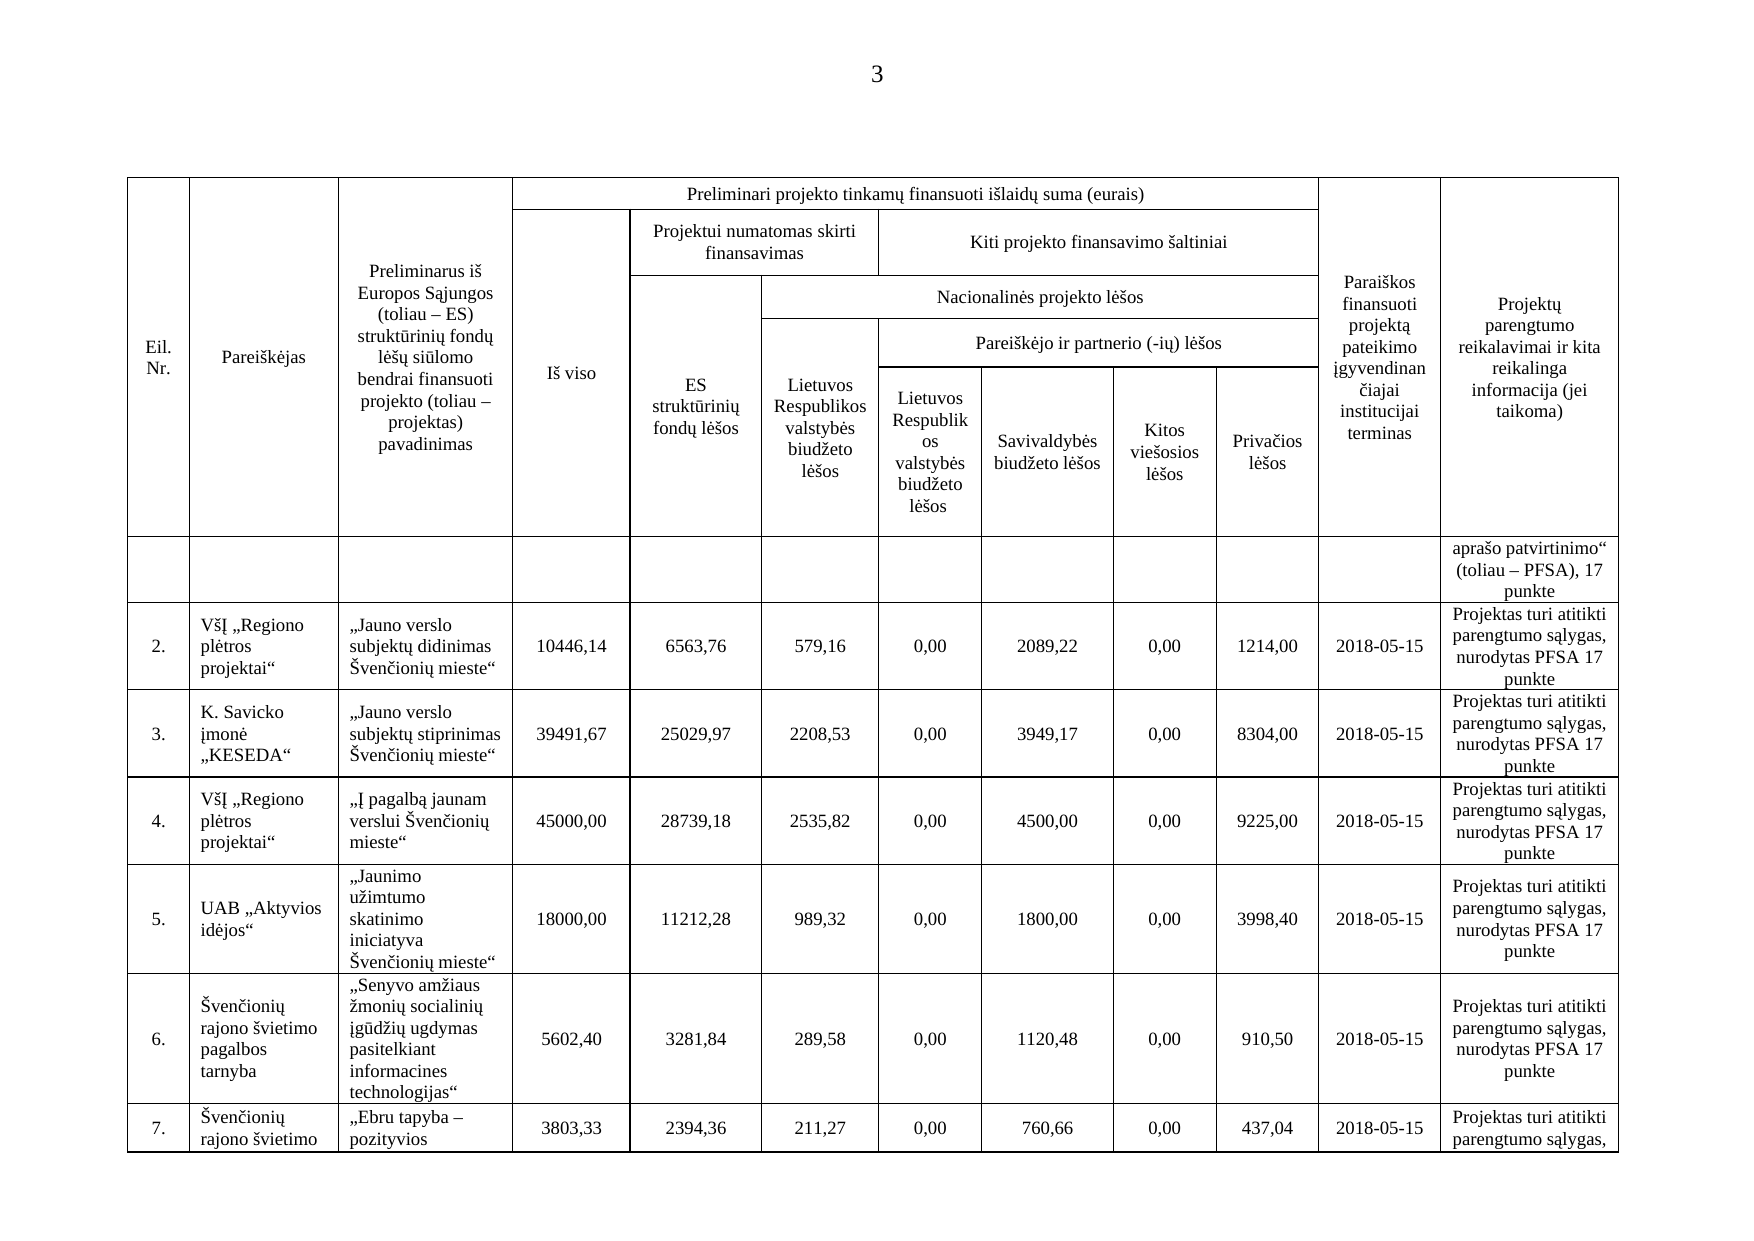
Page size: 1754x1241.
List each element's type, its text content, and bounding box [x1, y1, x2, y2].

table_cell 11212,28 [631, 865, 761, 972]
table_cell 5602,40 [513, 974, 629, 1103]
table_cell 0,00 [1114, 603, 1216, 689]
table_cell 7. [128, 1104, 189, 1151]
table_cell [1619, 1103, 1624, 1151]
table_cell „Jaunimo užimtumo skatinimo iniciatyva Švenčionių mieste“ [339, 865, 512, 972]
table_cell [190, 537, 338, 602]
table_cell 2. [128, 603, 189, 689]
table_cell „Į pagalbą jaunam verslui Švenčionių mieste“ [339, 778, 512, 864]
table_cell [1619, 689, 1624, 776]
table_cell [1619, 318, 1624, 366]
table_cell [513, 537, 629, 602]
table_cell 0,00 [1114, 690, 1216, 776]
table_cell 2089,22 [982, 603, 1113, 689]
table_cell „Ebru tapyba – pozityvios [339, 1104, 512, 1151]
table_cell 0,00 [1114, 865, 1216, 972]
table_cell 2018-05-15 [1319, 974, 1440, 1103]
table_cell [1217, 537, 1318, 602]
table_cell [982, 537, 1113, 602]
table_cell 28739,18 [631, 778, 761, 864]
table_cell Lietuvos Respublikos valstybės biudžeto lėšos [879, 368, 981, 536]
table_cell Projektas turi atitikti parengtumo sąlygas, [1441, 1104, 1618, 1151]
table_cell 0,00 [879, 778, 981, 864]
table_header [1619, 177, 1624, 208]
table_cell 0,00 [879, 690, 981, 776]
table_cell 10446,14 [513, 603, 629, 689]
table_cell 9225,00 [1217, 778, 1318, 864]
table_cell [1619, 366, 1624, 536]
table_cell aprašo patvirtinimo“ (toliau – PFSA), 17 punkte [1441, 537, 1618, 602]
table_cell Lietuvos Respublikos valstybės biudžeto lėšos [762, 319, 878, 536]
table_cell 2018-05-15 [1319, 603, 1440, 689]
table_cell Kiti projekto finansavimo šaltiniai [879, 210, 1318, 274]
table_header Preliminarus iš Europos Sąjungos (toliau – ES) struktūrinių fondų lėšų siūlomo bendrai finansuoti projekto (toliau – projektas) pavadinimas [339, 178, 512, 536]
table_cell 3. [128, 690, 189, 776]
table_cell Nacionalinės projekto lėšos [762, 276, 1318, 318]
table_cell 0,00 [879, 603, 981, 689]
table_cell Kitos viešosios lėšos [1114, 368, 1216, 536]
table_cell Projektas turi atitikti parengtumo sąlygas, nurodytas PFSA 17 punkte [1441, 778, 1618, 864]
table_cell Savivaldybės biudžeto lėšos [982, 368, 1113, 536]
table_cell [128, 537, 189, 602]
table_cell [1619, 602, 1624, 689]
table_cell Švenčionių rajono švietimo [190, 1104, 338, 1151]
table_cell K. Savicko įmonė „KESEDA“ [190, 690, 338, 776]
table_cell 4500,00 [982, 778, 1113, 864]
table_cell [631, 537, 761, 602]
table_cell [1114, 537, 1216, 602]
table_cell [762, 537, 878, 602]
table_cell [1619, 209, 1624, 274]
table_cell 25029,97 [631, 690, 761, 776]
table_cell Projektas turi atitikti parengtumo sąlygas, nurodytas PFSA 17 punkte [1441, 603, 1618, 689]
table_cell 437,04 [1217, 1104, 1318, 1151]
table_cell Privačios lėšos [1217, 368, 1318, 536]
table_cell 5. [128, 865, 189, 972]
table_cell 0,00 [1114, 778, 1216, 864]
table_header Paraiškos finansuoti projektą pateikimo įgyvendinančiajai institucijai terminas [1319, 178, 1440, 536]
table_cell Projektas turi atitikti parengtumo sąlygas, nurodytas PFSA 17 punkte [1441, 865, 1618, 972]
table_cell 2394,36 [631, 1104, 761, 1151]
table_cell „Jauno verslo subjektų didinimas Švenčionių mieste“ [339, 603, 512, 689]
table_cell 8304,00 [1217, 690, 1318, 776]
table_cell 989,32 [762, 865, 878, 972]
table_cell Iš viso [513, 210, 629, 536]
table_cell [1619, 776, 1624, 864]
table_cell [1619, 864, 1624, 972]
table_header Pareiškėjas [190, 178, 338, 536]
table_cell Projektas turi atitikti parengtumo sąlygas, nurodytas PFSA 17 punkte [1441, 974, 1618, 1103]
table_cell UAB „Aktyvios idėjos“ [190, 865, 338, 972]
table_cell [1619, 275, 1624, 318]
table_cell Projektui numatomas skirti finansavimas [631, 210, 878, 274]
table_cell 0,00 [1114, 974, 1216, 1103]
table_header Eil. Nr. [128, 178, 189, 536]
table_cell „Senyvo amžiaus žmonių socialinių įgūdžių ugdymas pasitelkiant informacines technologijas“ [339, 974, 512, 1103]
table_cell 6563,76 [631, 603, 761, 689]
table_cell 760,66 [982, 1104, 1113, 1151]
table_cell 2018-05-15 [1319, 690, 1440, 776]
table_cell 6. [128, 974, 189, 1103]
table_cell 1214,00 [1217, 603, 1318, 689]
table_cell [1619, 536, 1624, 602]
table_cell 910,50 [1217, 974, 1318, 1103]
table_cell 45000,00 [513, 778, 629, 864]
table_cell 2535,82 [762, 778, 878, 864]
table_cell 2208,53 [762, 690, 878, 776]
table_cell 2018-05-15 [1319, 778, 1440, 864]
table_cell VšĮ „Regiono plėtros projektai“ [190, 778, 338, 864]
table_cell Švenčionių rajono švietimo pagalbos tarnyba [190, 974, 338, 1103]
table_cell [879, 537, 981, 602]
table_cell 1120,48 [982, 974, 1113, 1103]
table_cell ES struktūrinių fondų lėšos [631, 276, 761, 536]
table_cell [339, 537, 512, 602]
table_cell 18000,00 [513, 865, 629, 972]
table_cell [1319, 537, 1440, 602]
table_header Projektų parengtumo reikalavimai ir kita reikalinga informacija (jei taikoma) [1441, 178, 1618, 536]
table_cell 0,00 [879, 865, 981, 972]
table_cell 4. [128, 778, 189, 864]
table_cell Projektas turi atitikti parengtumo sąlygas, nurodytas PFSA 17 punkte [1441, 690, 1618, 776]
table_header Preliminari projekto tinkamų finansuoti išlaidų suma (eurais) [513, 178, 1318, 208]
table_cell 211,27 [762, 1104, 878, 1151]
table_cell „Jauno verslo subjektų stiprinimas Švenčionių mieste“ [339, 690, 512, 776]
table_cell 0,00 [879, 974, 981, 1103]
table_cell 3281,84 [631, 974, 761, 1103]
table_cell 0,00 [879, 1104, 981, 1151]
table_cell 0,00 [1114, 1104, 1216, 1151]
table_cell 2018-05-15 [1319, 1104, 1440, 1151]
table_cell 39491,67 [513, 690, 629, 776]
table_cell 1800,00 [982, 865, 1113, 972]
table_cell Pareiškėjo ir partnerio (-ių) lėšos [879, 319, 1318, 366]
table_cell 579,16 [762, 603, 878, 689]
table_cell 3998,40 [1217, 865, 1318, 972]
table_cell 3803,33 [513, 1104, 629, 1151]
table_cell 3949,17 [982, 690, 1113, 776]
table_cell VšĮ „Regiono plėtros projektai“ [190, 603, 338, 689]
table_cell [1619, 973, 1624, 1103]
table_cell 289,58 [762, 974, 878, 1103]
table_cell 2018-05-15 [1319, 865, 1440, 972]
